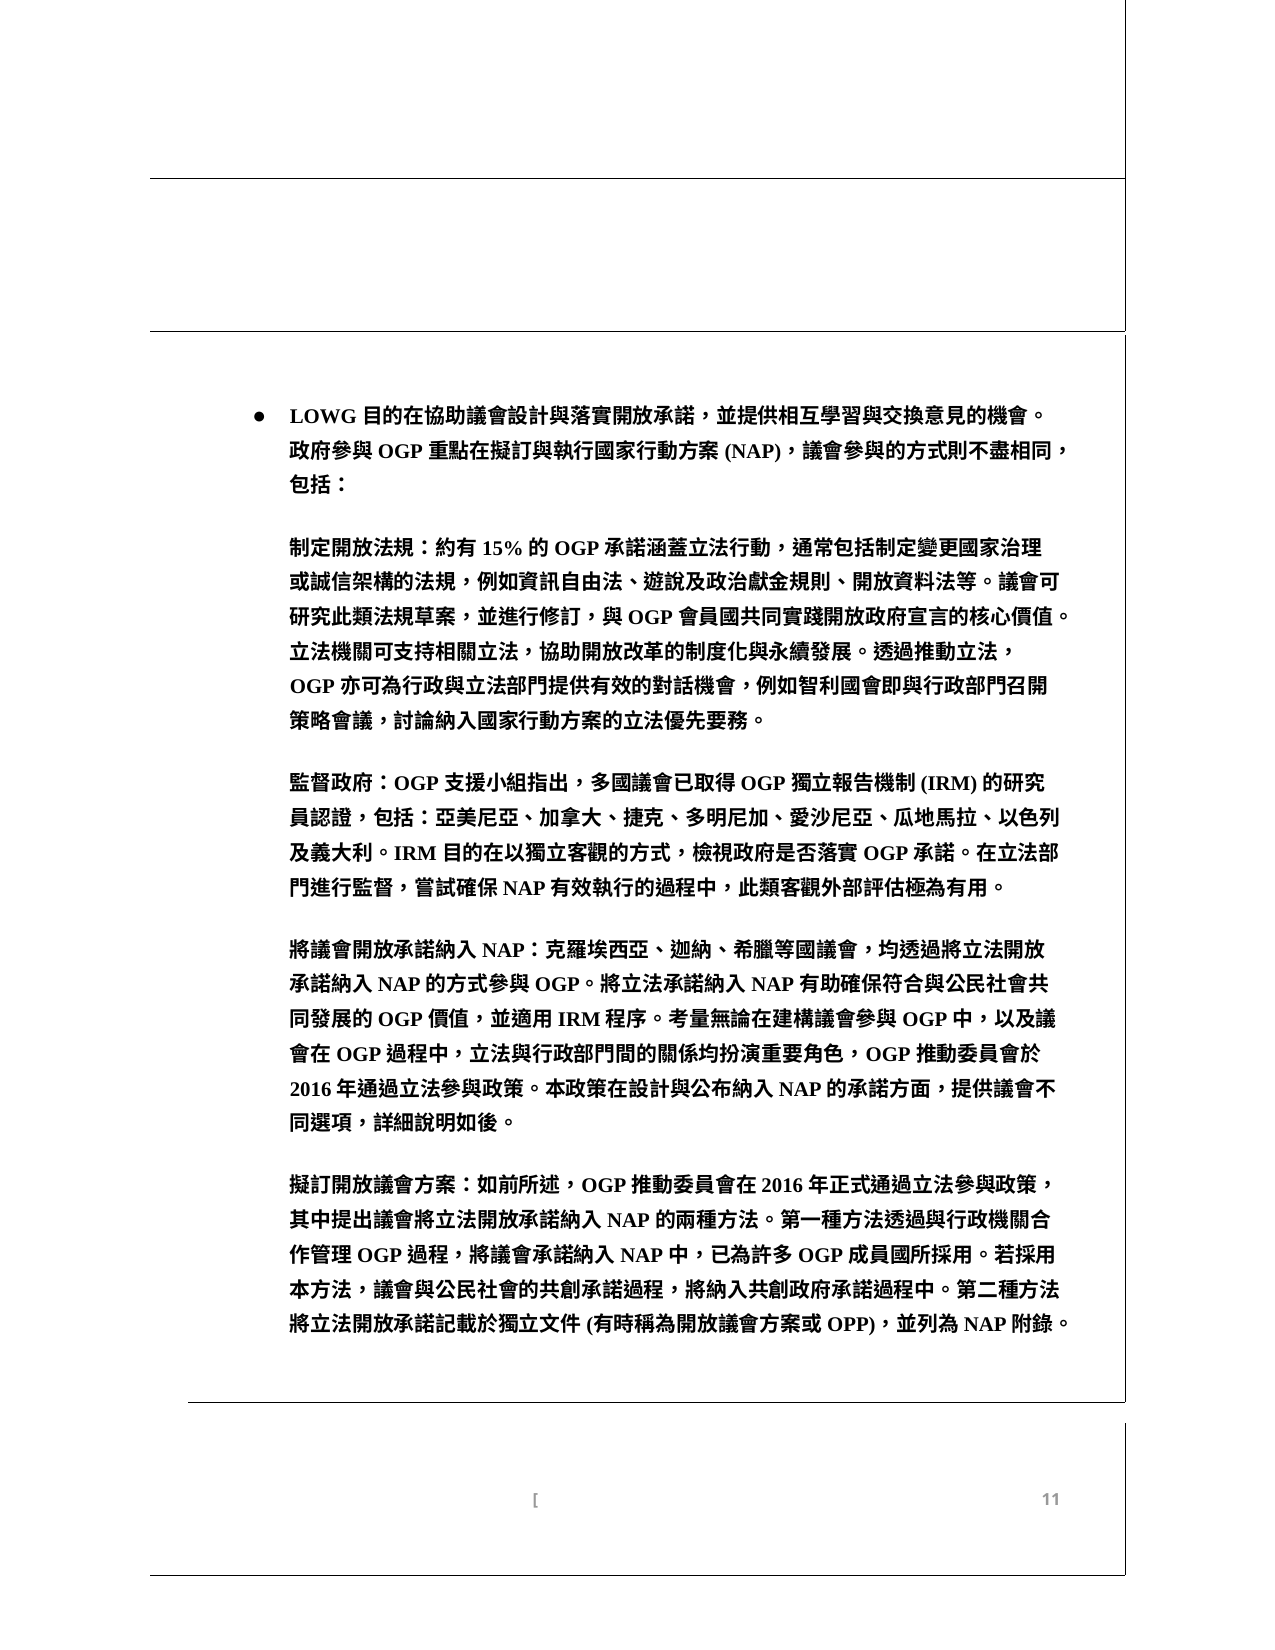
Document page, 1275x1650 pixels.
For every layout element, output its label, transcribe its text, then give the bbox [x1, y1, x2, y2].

list LOWG 目的在協助議會設計與落實開放承諾，並提供相互學習與交換意見的機會。政府參與 OGP 重點在擬訂與執行國家行動方案 (NAP)，議會參與的方式則不盡相同，包括： 制定開放法規：約有 15% 的 OGP 承諾涵蓋立法行動，通常包括制定變更國家治理或誠信架構的法規，例如資訊自由法、遊說及政治獻金規則、開放資料法等。議會可研究此類法規草案，並進行修訂，與 OGP 會員國共同實踐開放政府宣言的核心價值。立法機關可支持相關立法，協助開放改革的制度化與永續發展。透過推動立法，OGP 亦可為行政與立法部門提供有效的對話機會，例如智利國會即與行政部門召開策略會議，討論納入國家行動方案的立法優先要務。 監督政府：OGP 支援小組指出，多國議會已取得 OGP 獨立報告機制 (IRM) 的研究員認證，包括：亞美尼亞、加拿大、捷克、多明尼加、愛沙尼亞、瓜地馬拉、以色列及義大利。IRM 目的在以獨立客觀的方式，檢視政府是否落實 OGP 承諾。在立法部門進行監督，嘗試確保 NAP 有效執行的過程中，此類客觀外部評估極為有用。 將議會開放承諾納入 NAP：克羅埃西亞、迦納、希臘等國議會，均透過將立法開放承諾納入 NAP 的方式參與 OGP。將立法承諾納入 NAP 有助確保符合與公民社會共同發展的 OGP 價值，並適用 IRM 程序。考量無論在建構議會參與 OGP 中，以及議會在 OGP 過程中，立法與行政部門間的關係均扮演重要角色，OGP 推動委員會於 2016 年通過立法參與政策。本政策在設計與公布納入 NAP 的承諾方面，提供議會不同選項，詳細說明如後。 擬訂開放議會方案：如前所述，OGP 推動委員會在 2016 年正式通過立法參與政策，其中提出議會將立法開放承諾納入 NAP 的兩種方法。第一種方法透過與行政機關合作管理 OGP 過程，將議會承諾納入 NAP 中，已為許多 OGP 成員國所採用。若採用本方法，議會與公民社會的共創承諾過程，將納入共創政府承諾過程中。第二種方法將立法開放承諾記載於獨立文件 (有時稱為開放議會方案或 OPP)，並列為 NAP 附錄。 [187, 335, 1125, 1402]
